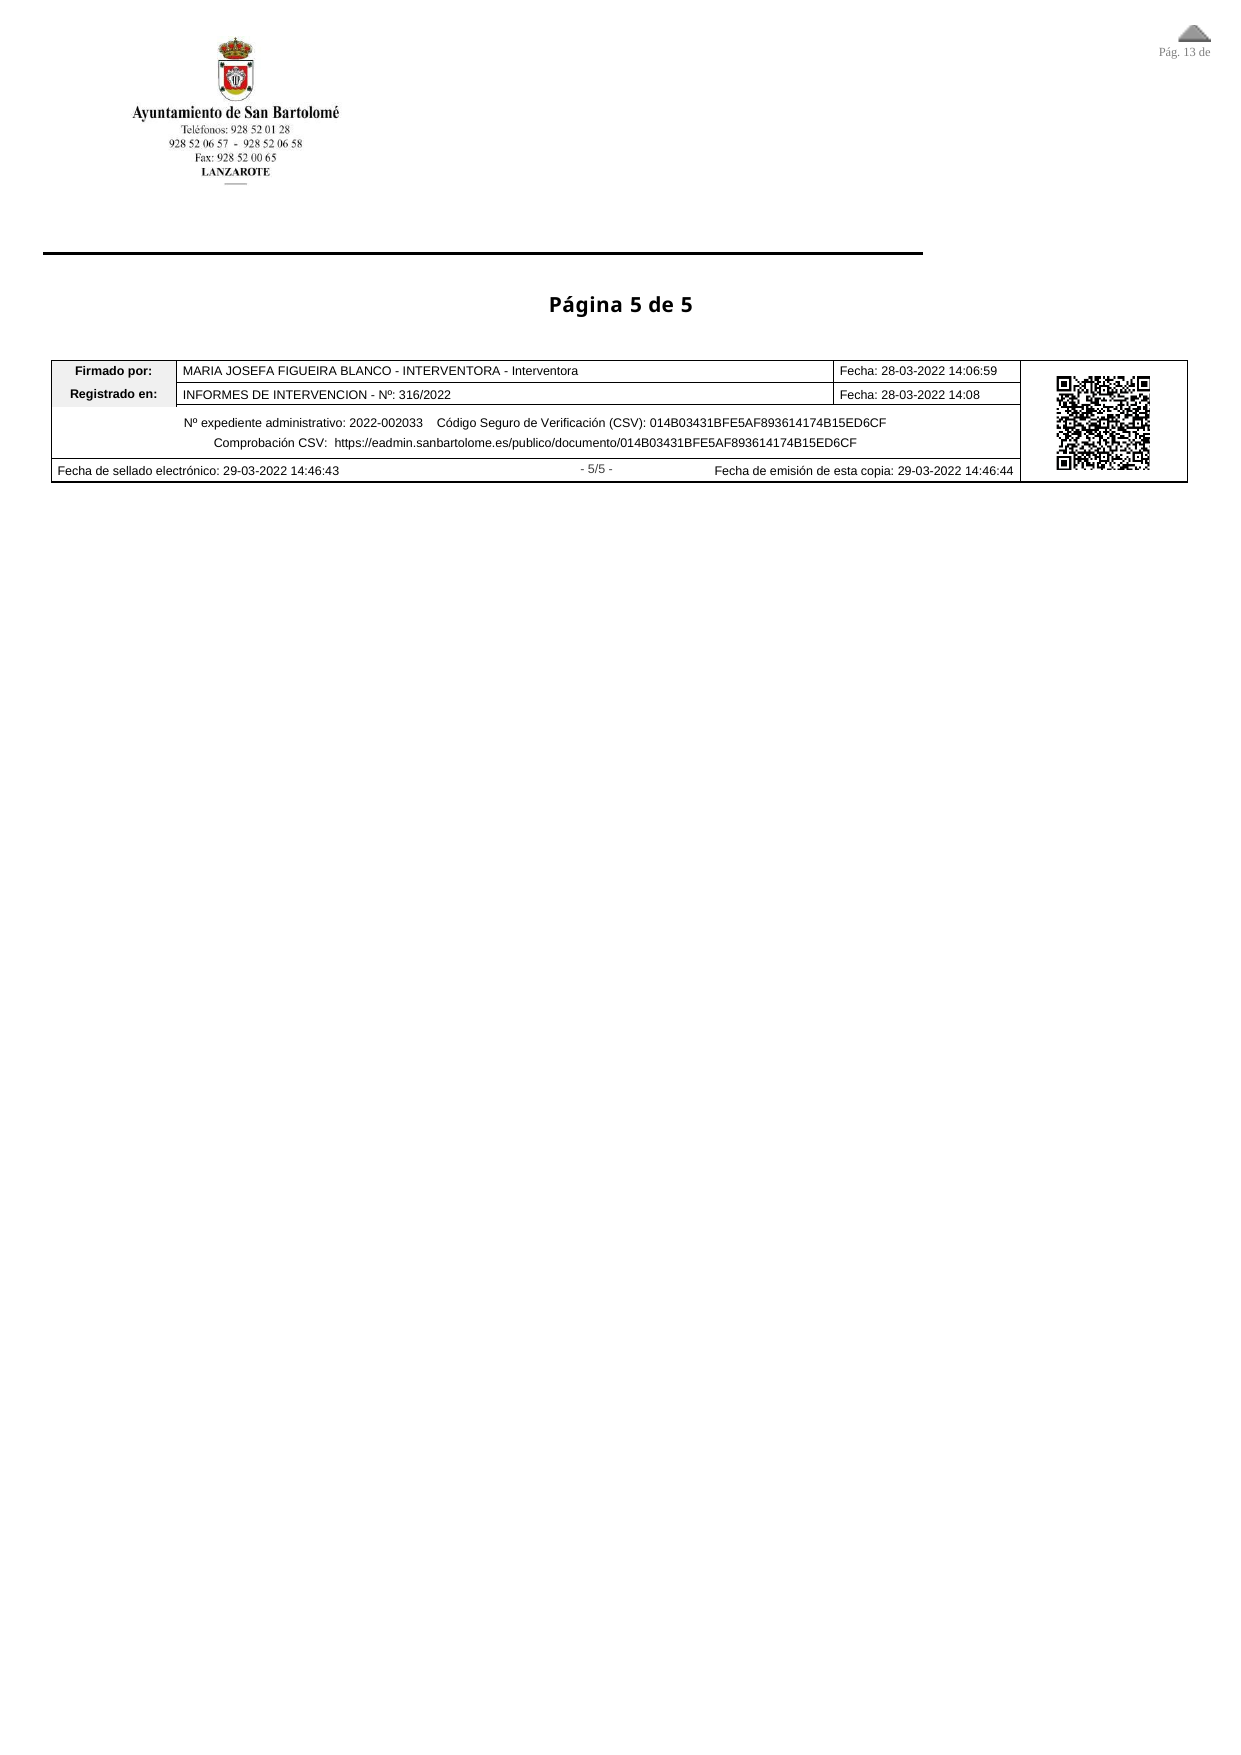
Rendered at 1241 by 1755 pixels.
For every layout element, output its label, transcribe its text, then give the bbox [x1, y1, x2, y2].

table_cell Fecha: 28-03-2022 14:08 [834, 383, 1020, 404]
table_cell Nº expediente administrativo: 2022-002033 Código Seguro de Verificación (CSV): 014B03431BFE5AF893614174B15ED6CF Comprobación CSV: https://eadmin.sanbartolome.es/publico/documento/014B03431BFE5AF893614174B15ED6CF [52, 405, 1020, 458]
table_header Firmado por: [52, 361, 176, 382]
table_header [1021, 361, 1187, 481]
text Página 5 de 5 [230, 291, 1011, 319]
table_header MARIA JOSEFA FIGUEIRA BLANCO - INTERVENTORA - Interventora [177, 361, 833, 382]
table_cell Fecha de sellado electrónico: 29-03-2022 14:46:43 - 5/5 - Fecha de emisión de esta copia: 29-03-2022 14:46:44 [52, 459, 1020, 481]
table_cell INFORMES DE INTERVENCION - Nº: 316/2022 [177, 383, 833, 404]
picture [1056, 376, 1150, 470]
table_header Fecha: 28-03-2022 14:06:59 [834, 361, 1020, 382]
table_cell Registrado en: [52, 385, 176, 404]
picture [130, 36, 342, 186]
picture [1177, 25, 1211, 42]
